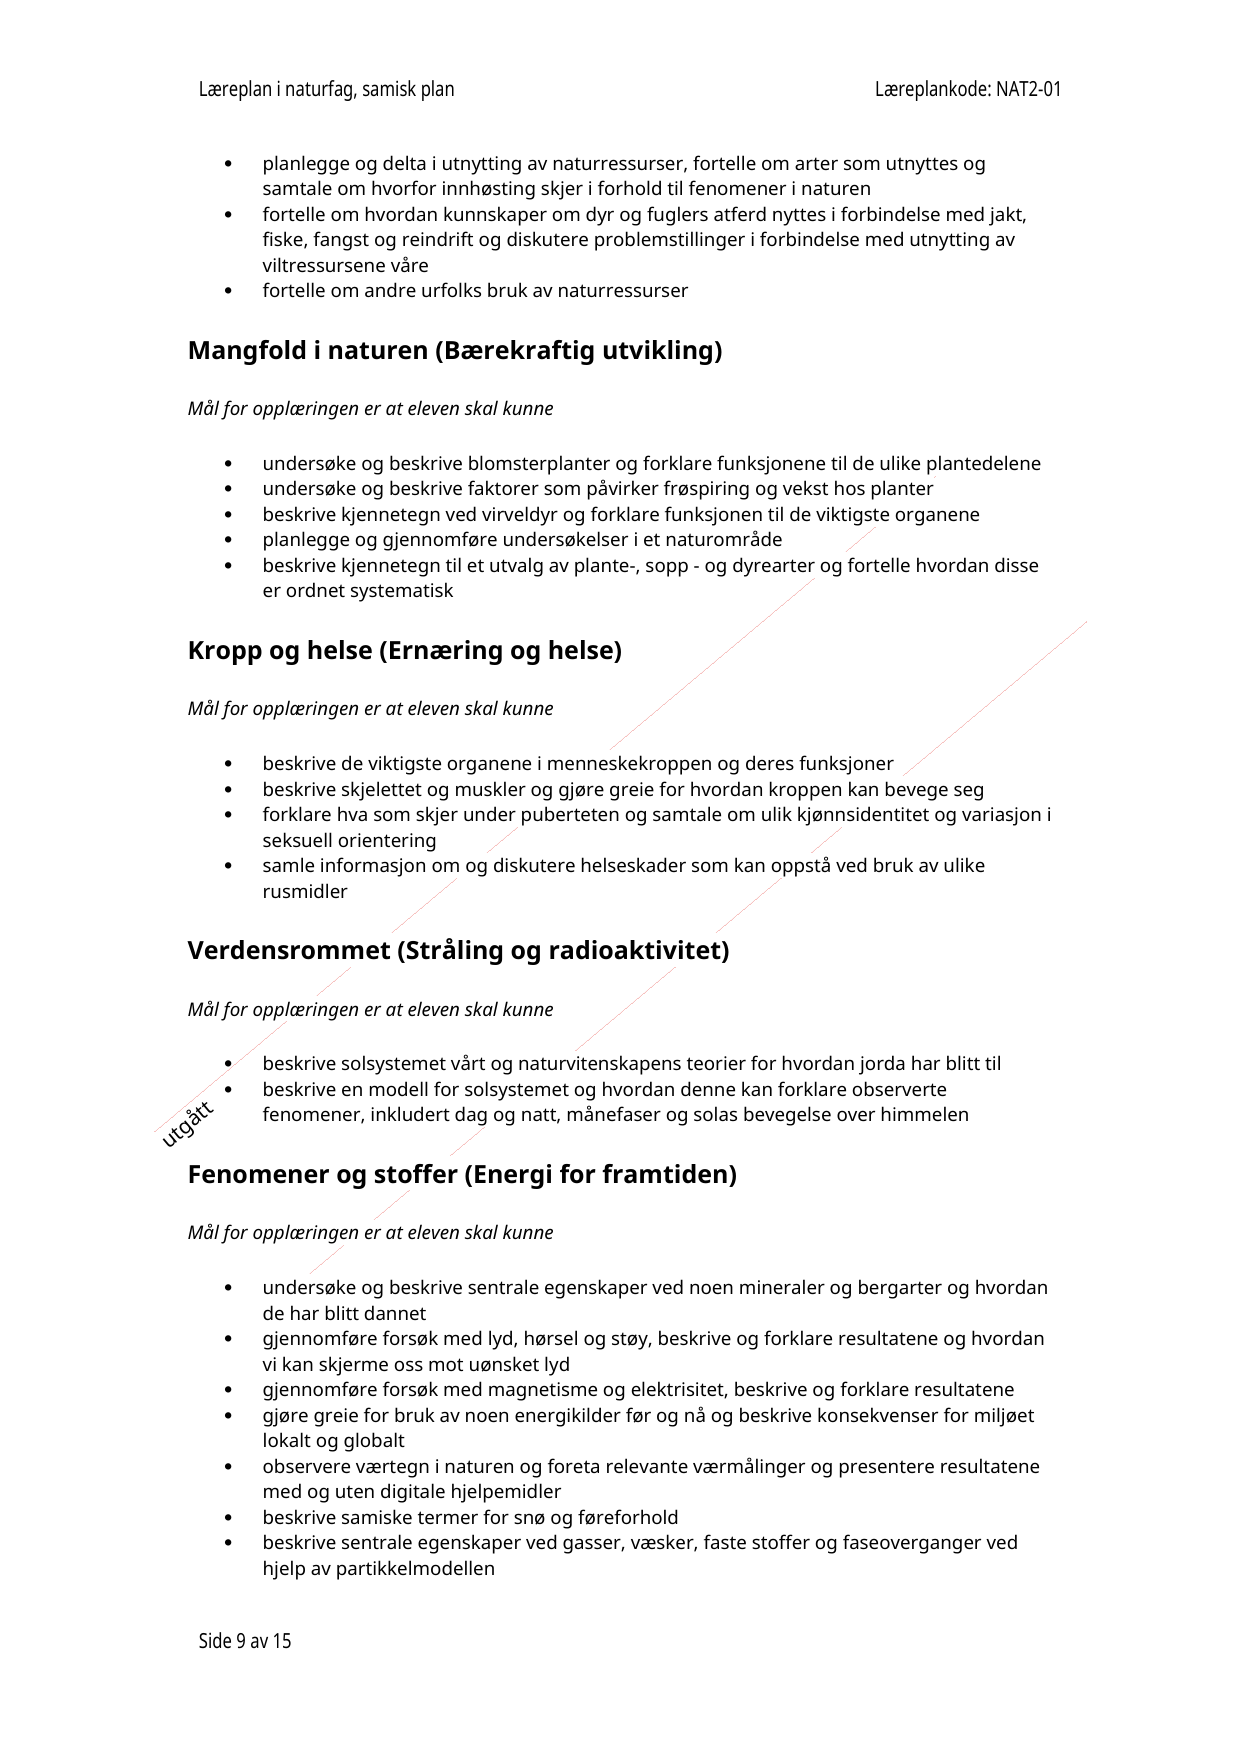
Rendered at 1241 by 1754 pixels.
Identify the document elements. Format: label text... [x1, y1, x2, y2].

text Mål for opplæringen er at eleven skal kunne [612, 996, 1053, 1021]
text Mål for opplæringen er at eleven skal kunne [646, 696, 996, 721]
list samle informasjon om og diskutere helseskader som kan oppstå ved bruk av ulike rusmidler [753, 852, 1053, 903]
list beskrive samiske termer for snø og føreforhold [679, 1504, 1053, 1529]
list observere værtegn i naturen og foreta relevante værmålinger og presentere resultatene med og uten digitale hjelpemidler [225, 1453, 1053, 1504]
list beskrive en modell for solsystemet og hvordan denne kan forklare observerte fenomener, inkludert dag og natt, månefaser og solas bevegelse over himmelen [952, 1076, 1053, 1127]
list beskrive sentrale egenskaper ved gasser, væsker, faste stoffer og faseoverganger ved hjelp av partikkelmodellen [225, 1529, 1053, 1581]
list planlegge og gjennomføre undersøkelser i et naturområde [783, 527, 873, 552]
list undersøke og beskrive faktorer som påvirker frøspiring og vekst hos planter [934, 476, 1053, 501]
list gjøre greie for bruk av noen energikilder før og nå og beskrive konsekvenser for miljøet lokalt og globalt [225, 1402, 1053, 1453]
list samle informasjon om og diskutere helseskader som kan oppstå ved bruk av ulike rusmidler [225, 852, 486, 903]
list samle informasjon om og diskutere helseskader som kan oppstå ved bruk av ulike rusmidler [348, 878, 455, 903]
list beskrive skjelettet og muskler og gjøre greie for hvordan kroppen kan bevege seg [985, 776, 1053, 801]
list beskrive kjennetegn til et utvalg av plante-, sopp - og dyrearter og fortelle hvordan disse er ordnet systematisk [454, 578, 813, 603]
list fortelle om andre urfolks bruk av naturressurser [689, 278, 1053, 303]
text Mål for opplæringen er at eleven skal kunne [561, 696, 672, 721]
list forklare hva som skjer under puberteten og samtale om ulik kjønnsidentitet og variasjon i seksuell orientering [814, 801, 1053, 852]
list beskrive de viktigste organene i menneskekroppen og deres funksjoner [904, 750, 1053, 776]
text Mål for opplæringen er at eleven skal kunne [561, 396, 1053, 421]
list planlegge og delta i utnytting av naturressurser, fortelle om arter som utnyttes og samtale om hvorfor innhøsting skjer i forhold til fenomener i naturen [872, 150, 1053, 201]
subtitle Mangfold i naturen (Bærekraftig utvikling) [723, 332, 1053, 366]
list beskrive samiske termer for snø og føreforhold [225, 1504, 263, 1529]
list undersøke og beskrive sentrale egenskaper ved noen mineraler og bergarter og hvordan de har blitt dannet [426, 1274, 1053, 1325]
text Mål for opplæringen er at eleven skal kunne [970, 696, 1053, 721]
list gjennomføre forsøk med lyd, hørsel og støy, beskrive og forklare resultatene og hvordan vi kan skjerme oss mot uønsket lyd [570, 1325, 1053, 1376]
list samle informasjon om og diskutere helseskader som kan oppstå ved bruk av ulike rusmidler [429, 878, 779, 903]
subtitle Fenomener og stoffer (Energi for framtiden) [737, 1156, 1053, 1190]
list fortelle om hvordan kunnskaper om dyr og fuglers atferd nyttes i forbindelse med jakt, fiske, fangst og reindrift og diskutere problemstillinger i forbindelse med utnytting av viltressursene våre [429, 201, 1053, 278]
list planlegge og gjennomføre undersøkelser i et naturområde [847, 527, 1053, 552]
subtitle [710, 632, 1053, 667]
list beskrive kjennetegn til et utvalg av plante-, sopp - og dyrearter og fortelle hvordan disse er ordnet systematisk [786, 552, 1053, 603]
list forklare hva som skjer under puberteten og samtale om ulik kjønnsidentitet og variasjon i seksuell orientering [489, 827, 840, 852]
subtitle Verdensrommet (Stråling og radioaktivitet) [730, 933, 1053, 967]
subtitle Kropp og helse (Ernæring og helse) [187, 632, 748, 667]
text Mål for opplæringen er at eleven skal kunne [561, 996, 639, 1021]
list beskrive kjennetegn ved virveldyr og forklare funksjonen til de viktigste organene [981, 501, 1053, 527]
text Mål for opplæringen er at eleven skal kunne [375, 1219, 1053, 1245]
